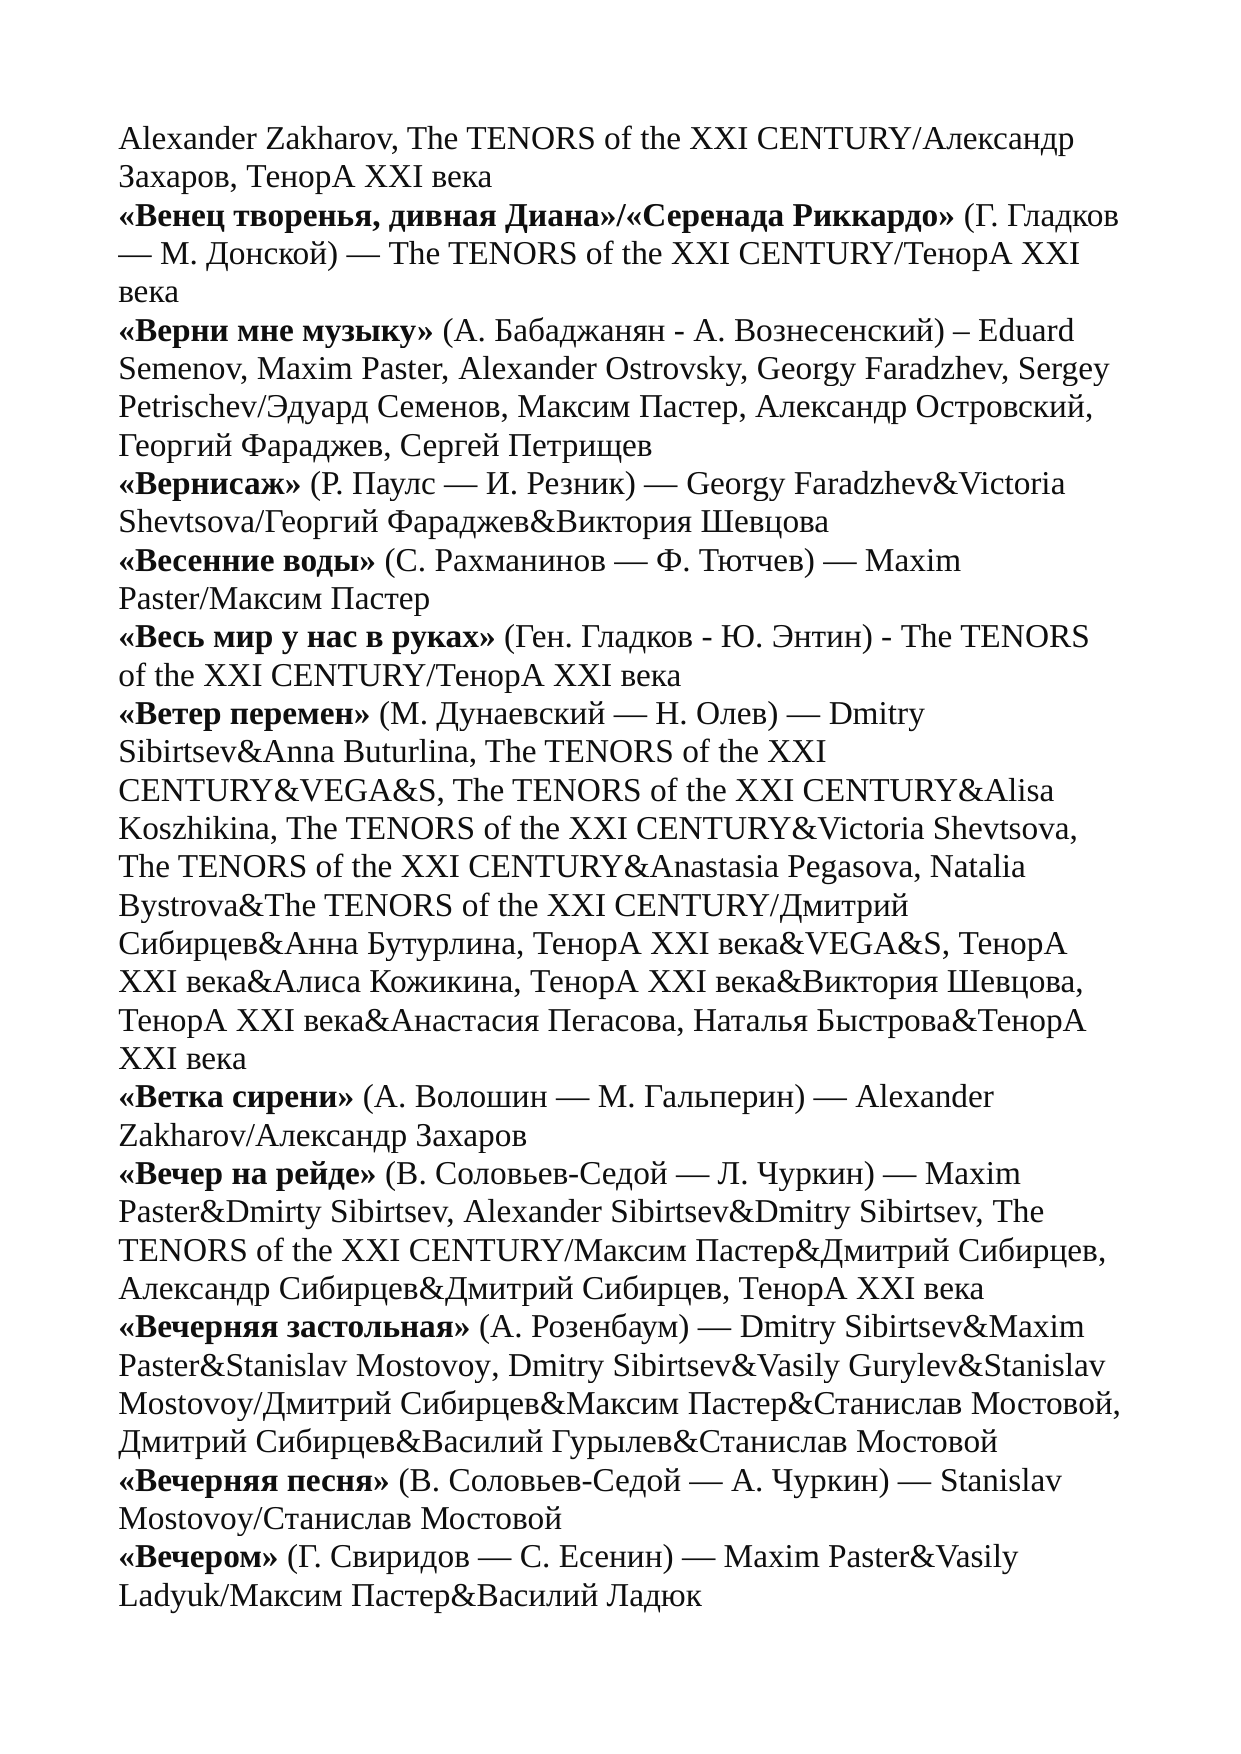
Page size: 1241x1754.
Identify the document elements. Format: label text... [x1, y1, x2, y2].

text «Весь мир у нас в руках» (Ген. Гладков - Ю. Энтин) - The TENORS of the XXI CENTURY/ТенорА XXI века [118, 616, 1122, 693]
text «Венец творенья, дивная Диана»/«Серенада Риккардо» (Г. Гладков — М. Донской) — The TENORS of the XXI CENTURY/ТенорА XXI века [118, 195, 1122, 310]
text «Вечерняя застольная» (А. Розенбаум) — Dmitry Sibirtsev&Maxim Paster&Stanislav Mostovoy, Dmitry Sibirtsev&Vasily Gurylev&Stanislav Mostovoy/Дмитрий Сибирцев&Максим Пастер&Станислав Мостовой, Дмитрий Сибирцев&Василий Гурылев&Станислав Мостовой [118, 1306, 1122, 1460]
text «Вечером» (Г. Свиридов — С. Есенин) — Maxim Paster&Vasily Ladyuk/Максим Пастер&Василий Ладюк [118, 1536, 1122, 1613]
text «Ветка сирени» (А. Волошин — М. Гальперин) — Alexander Zakharov/Александр Захаров [118, 1076, 1122, 1153]
text Alexander Zakharov, The TENORS of the XXI CENTURY/Александр Захаров, ТенорА XXI века [118, 118, 1122, 195]
text «Вечерняя песня» (В. Соловьев-Седой — А. Чуркин) — Stanislav Mostovoy/Станислав Мостовой [118, 1460, 1122, 1536]
text «Вечер на рейде» (В. Соловьев-Седой — Л. Чуркин) — Maxim Paster&Dmirty Sibirtsev, Alexander Sibirtsev&Dmitry Sibirtsev, The TENORS of the XXI CENTURY/Максим Пастер&Дмитрий Сибирцев, Александр Сибирцев&Дмитрий Сибирцев, ТенорА XXI века [118, 1153, 1122, 1306]
text «Вернисаж» (Р. Паулс — И. Резник) — Georgy Faradzhev&Victoria Shevtsova/Георгий Фараджев&Виктория Шевцова [118, 463, 1122, 540]
text «Верни мне музыку» (А. Бабаджанян - А. Вознесенский) – Eduard Semenov, Maxim Paster, Alexander Ostrovsky, Georgy Faradzhev, Sergey Petrischev/Эдуард Семенов, Максим Пастер, Александр Островский, Георгий Фараджев, Сергей Петрищев [118, 310, 1122, 463]
text «Ветер перемен» (М. Дунаевский — Н. Олев) — Dmitry Sibirtsev&Anna Buturlina, The TENORS of the XXI CENTURY&VEGA&S, The TENORS of the XXI CENTURY&Alisa Koszhikina, The TENORS of the XXI CENTURY&Victoria Shevtsova, The TENORS of the XXI CENTURY&Anastasia Pegasova, Natalia Bystrova&The TENORS of the XXI CENTURY/Дмитрий Сибирцев&Анна Бутурлина, ТенорА XXI века&VEGA&S, ТенорА XXI века&Алиса Кожикина, ТенорА XXI века&Виктория Шевцова, ТенорА XXI века&Анастасия Пегасова, Наталья Быстрова&ТенорА XXI века [118, 693, 1122, 1076]
text «Весенние воды» (С. Рахманинов — Ф. Тютчев) — Maxim Paster/Максим Пастер [118, 540, 1122, 616]
